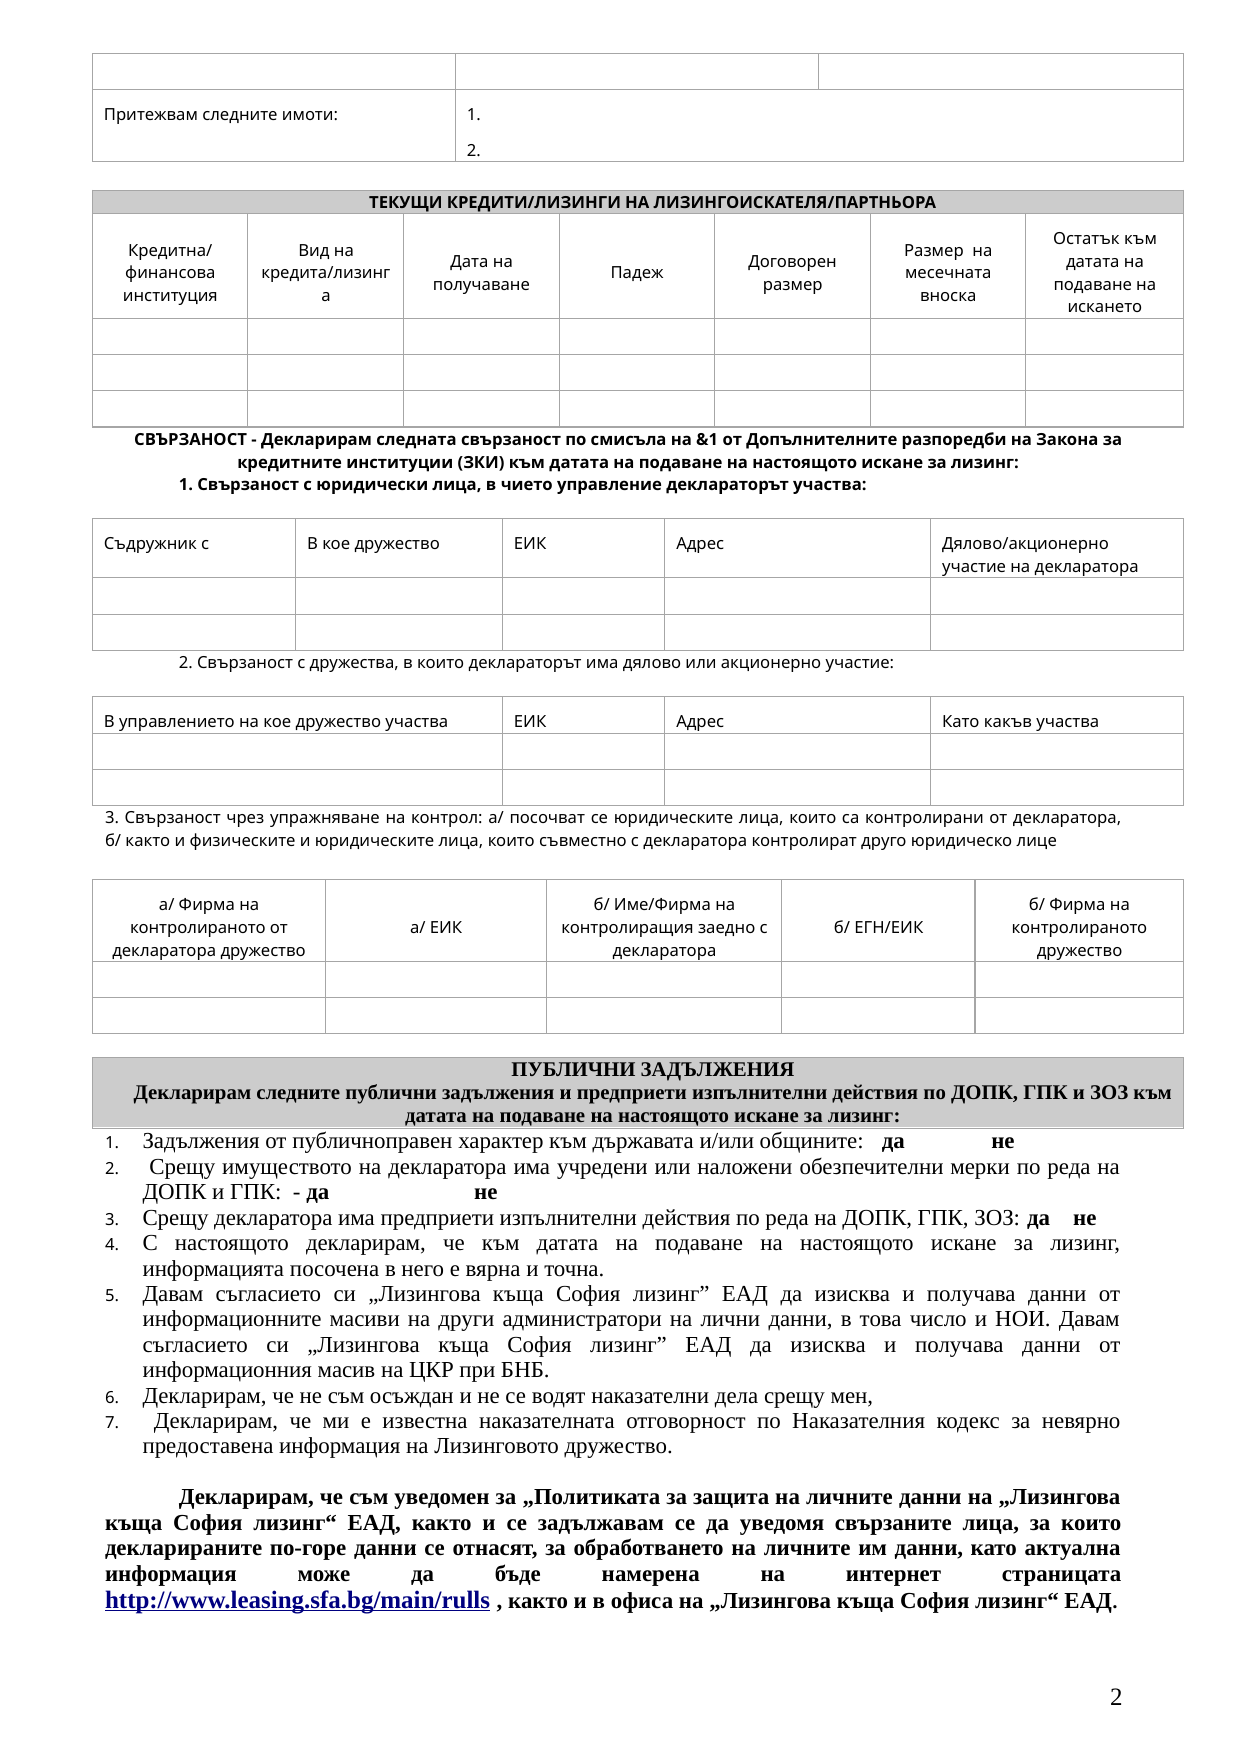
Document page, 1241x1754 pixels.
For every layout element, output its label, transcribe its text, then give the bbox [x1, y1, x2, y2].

table_cell [93, 770, 502, 805]
table_cell [1026, 319, 1183, 354]
subtitle СВЪРЗАНОСТ - Декларирам следната свързаност по смисъла на &1 от Допълнителните разпоредби на Закона за кредитните институции (ЗКИ) към датата на подаване на настоящото искане за лизинг: [105, 428, 1152, 473]
table_header б/ ЕГН/ЕИК [782, 880, 974, 961]
table_cell [296, 615, 502, 650]
table_cell Кредитна/ финансова институция [93, 214, 247, 318]
table_header Адрес [665, 697, 930, 732]
table_cell [931, 578, 1183, 613]
table_cell [715, 355, 870, 390]
table_cell [547, 998, 781, 1033]
table_cell [560, 319, 714, 354]
table_header Като какъв участва [931, 697, 1183, 732]
table_header ПУБЛИЧНИ ЗАДЪЛЖЕНИЯ Декларирам следните публични задължения и предприети изпълнителни действия по ДОПК, ГПК и ЗОЗ към датата на подаване на настоящото искане за лизинг: [93, 1058, 1183, 1127]
table_cell Вид на кредита/лизинга [248, 214, 403, 318]
table_cell [665, 734, 930, 769]
table_cell [93, 998, 325, 1033]
table_cell [819, 54, 1183, 89]
table_cell [782, 962, 974, 997]
table_header ЕИК [503, 697, 664, 732]
table_cell [1026, 355, 1183, 390]
text 2. Свързаност с дружества, в които деклараторът има дялово или акционерно участие: [105, 651, 1122, 673]
table_header В управлението на кое дружество участва [93, 697, 502, 732]
list Декларирам, че не съм осъждан и не се водят наказателни дела срещу мен, [105, 1383, 1122, 1408]
text 3. Свързаност чрез упражняване на контрол: а/ посочват се юридическите лица, които са контролирани от декларатора, б/ както и физическите и юридическите лица, които съвместно с декларатора контролират друго юридическо лице [105, 806, 1122, 851]
table_cell [715, 319, 870, 354]
table_header ТЕКУЩИ КРЕДИТИ/ЛИЗИНГИ НА ЛИЗИНГОИСКАТЕЛЯ/ПАРТНЬОРА [93, 191, 1183, 213]
table_header б/ Фирма на контролираното дружество [976, 880, 1183, 961]
table_header Адрес [665, 519, 930, 577]
table_cell [93, 962, 325, 997]
table_cell [931, 615, 1183, 650]
table_cell 1. 2. [456, 90, 1183, 161]
table_cell [404, 319, 559, 354]
table_cell [93, 355, 247, 390]
table_cell [326, 998, 546, 1033]
table_cell [93, 54, 455, 89]
table_cell [665, 578, 930, 613]
table_cell [715, 391, 870, 426]
table_cell [665, 770, 930, 805]
table_cell [976, 998, 1183, 1033]
table_cell [456, 54, 818, 89]
table_cell [248, 355, 403, 390]
table_cell [782, 998, 974, 1033]
table_header Съдружник с [93, 519, 295, 577]
table_cell [871, 319, 1025, 354]
table_cell [503, 578, 664, 613]
table_cell [871, 355, 1025, 390]
table_cell Остатък към датата на подаване на искането [1026, 214, 1183, 318]
table_cell [326, 962, 546, 997]
table_cell [93, 391, 247, 426]
list Срещу имуществото на декларатора има учредени или наложени обезпечителни мерки по реда на ДОПК и ГПК: - да не [105, 1154, 1122, 1205]
table_cell [931, 770, 1183, 805]
table_cell [1026, 391, 1183, 426]
list Давам съгласието си „Лизингова къща София лизинг” ЕАД да изисква и получава данни от информационните масиви на други администратори на лични данни, в това число и НОИ. Давам съгласието си „Лизингова къща София лизинг” ЕАД да изисква и получава данни от информационния масив на ЦКР при БНБ. [105, 1281, 1122, 1383]
table_header В кое дружество [296, 519, 502, 577]
table_cell [93, 734, 502, 769]
table_cell [248, 391, 403, 426]
table_header б/ Име/Фирма на контролиращия заедно с декларатора [547, 880, 781, 961]
table_cell [665, 615, 930, 650]
table_cell Договорен размер [715, 214, 870, 318]
table_cell [547, 962, 781, 997]
table_cell [503, 734, 664, 769]
list Декларирам, че ми е известна наказателната отговорност по Наказателния кодекс за невярно предоставена информация на Лизинговото дружество. [105, 1408, 1122, 1484]
table_cell [93, 578, 295, 613]
list Задължения от публичноправен характер към държавата и/или общините: да не [105, 1129, 1122, 1154]
table_cell [871, 391, 1025, 426]
table_header Дялово/акционерно участие на декларатора [931, 519, 1183, 577]
table_cell [560, 355, 714, 390]
table_cell [404, 391, 559, 426]
list Срещу декларатора има предприети изпълнителни действия по реда на ДОПК, ГПК, ЗОЗ: да не [105, 1205, 1122, 1230]
table_cell [93, 615, 295, 650]
table_cell Дата на получаване [404, 214, 559, 318]
list С настоящото декларирам, че към датата на подаване на настоящото искане за лизинг, информацията посочена в него е вярна и точна. [105, 1230, 1122, 1281]
table_cell [248, 319, 403, 354]
text 1. Свързаност с юридически лица, в чието управление деклараторът участва: [105, 473, 1152, 496]
table_cell [560, 391, 714, 426]
table_cell [404, 355, 559, 390]
table_cell [976, 962, 1183, 997]
table_header а/ ЕИК [326, 880, 546, 961]
text Декларирам, че съм уведомен за „Политиката за защита на личните данни на „Лизингова къща София лизинг“ ЕАД, както и се задължавам се да уведомя свързаните лица, за които декларираните по-горе данни се отнасят, за обработването на личните им данни, като актуална информация може да бъде намерена на интернет страницата http://www.leasing.sfa.bg/main/rulls , както и в офиса на „Лизингова къща София лизинг“ ЕАД. [105, 1484, 1122, 1614]
table_cell Размер на месечната вноска [871, 214, 1025, 318]
table_cell [93, 319, 247, 354]
table_cell [931, 734, 1183, 769]
table_cell Падеж [560, 214, 714, 318]
table_cell [296, 578, 502, 613]
table_cell [503, 770, 664, 805]
table_cell Притежвам следните имоти: [93, 90, 455, 161]
table_header ЕИК [503, 519, 664, 577]
table_header а/ Фирма на контролираното от декларатора дружество [93, 880, 325, 961]
table_cell [503, 615, 664, 650]
